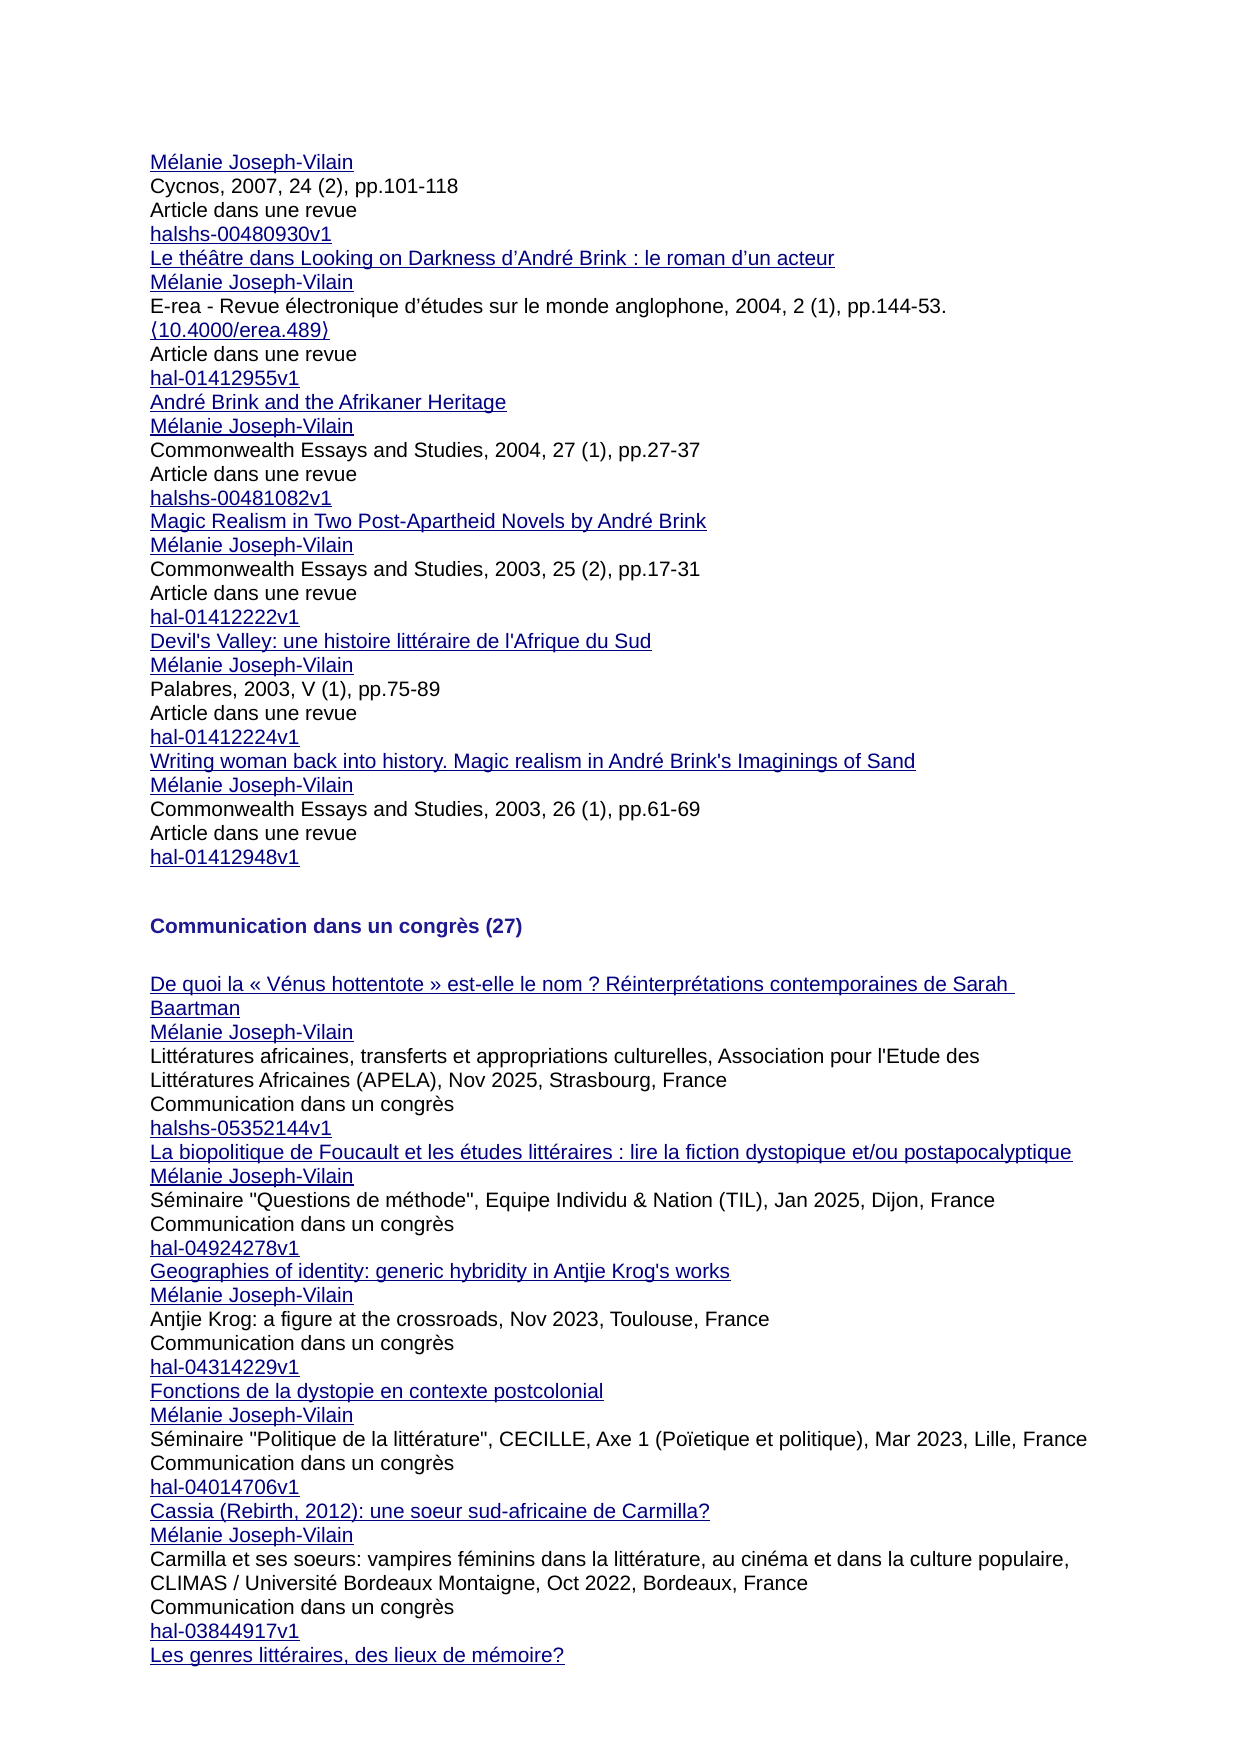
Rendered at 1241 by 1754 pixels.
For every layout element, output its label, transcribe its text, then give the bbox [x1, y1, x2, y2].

table_cell Mélanie Joseph-Vilain Cycnos, 2007, 24 (2), pp.101-118 Article dans une revue halshs-00480930v1 [150, 150, 1090, 246]
table_cell Le théâtre dans Looking on Darkness d’André Brink : le roman d’un acteur Mélanie Joseph-Vilain E-rea - Revue électronique d’études sur le monde anglophone, 2004, 2 (1), pp.144-53. ⟨10.4000/erea.489⟩ Article dans une revue hal-01412955v1 [150, 246, 1090, 389]
table_cell Writing woman back into history. Magic realism in André Brink's Imaginings of Sand Mélanie Joseph-Vilain Commonwealth Essays and Studies, 2003, 26 (1), pp.61-69 Article dans une revue hal-01412948v1 [150, 749, 1090, 869]
table_cell Les genres littéraires, des lieux de mémoire? [150, 1643, 1090, 1667]
table_cell Cassia (Rebirth, 2012): une soeur sud-africaine de Carmilla? Mélanie Joseph-Vilain Carmilla et ses soeurs: vampires féminins dans la littérature, au cinéma et dans la culture populaire, CLIMAS / Université Bordeaux Montaigne, Oct 2022, Bordeaux, France Communication dans un congrès hal-03844917v1 [150, 1499, 1090, 1643]
subtitle Communication dans un congrès (27) [150, 913, 1090, 937]
table_cell André Brink and the Afrikaner Heritage Mélanie Joseph-Vilain Commonwealth Essays and Studies, 2004, 27 (1), pp.27-37 Article dans une revue halshs-00481082v1 [150, 390, 1090, 509]
table_cell Fonctions de la dystopie en contexte postcolonial Mélanie Joseph-Vilain Séminaire "Politique de la littérature", CECILLE, Axe 1 (Poïetique et politique), Mar 2023, Lille, France Communication dans un congrès hal-04014706v1 [150, 1379, 1090, 1499]
table_cell Devil's Valley: une histoire littéraire de l'Afrique du Sud Mélanie Joseph-Vilain Palabres, 2003, V (1), pp.75-89 Article dans une revue hal-01412224v1 [150, 629, 1090, 749]
table_cell Geographies of identity: generic hybridity in Antjie Krog's works Mélanie Joseph-Vilain Antjie Krog: a figure at the crossroads, Nov 2023, Toulouse, France Communication dans un congrès hal-04314229v1 [150, 1259, 1090, 1379]
table_header De quoi la « Vénus hottentote » est-elle le nom ? Réinterprétations contemporaines de Sarah Baartman Mélanie Joseph-Vilain Littératures africaines, transferts et appropriations culturelles, Association pour l'Etude des Littératures Africaines (APELA), Nov 2025, Strasbourg, France Communication dans un congrès halshs-05352144v1 [150, 972, 1090, 1139]
table_cell Magic Realism in Two Post-Apartheid Novels by André Brink Mélanie Joseph-Vilain Commonwealth Essays and Studies, 2003, 25 (2), pp.17-31 Article dans une revue hal-01412222v1 [150, 509, 1090, 629]
table_cell La biopolitique de Foucault et les études littéraires : lire la fiction dystopique et/ou postapocalyptique Mélanie Joseph-Vilain Séminaire "Questions de méthode", Equipe Individu & Nation (TIL), Jan 2025, Dijon, France Communication dans un congrès hal-04924278v1 [150, 1140, 1090, 1259]
